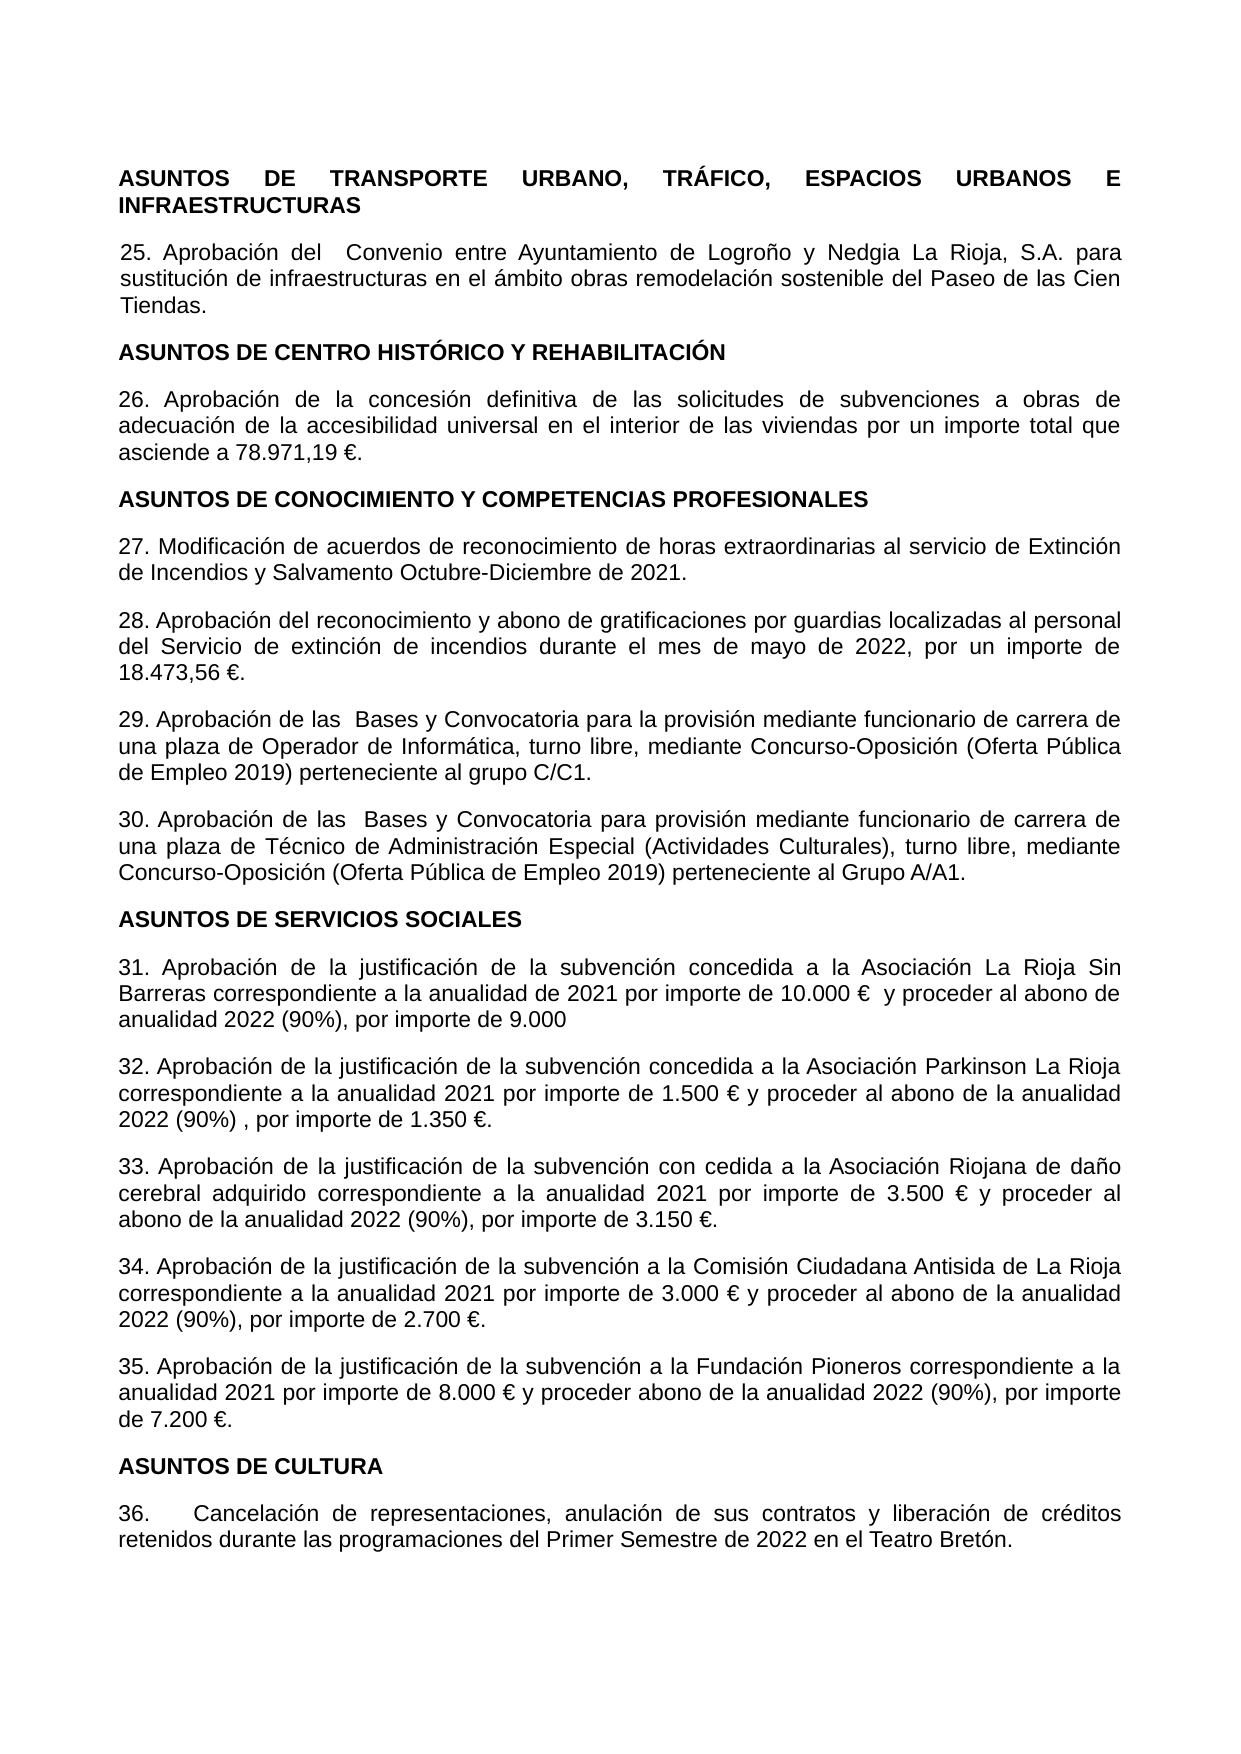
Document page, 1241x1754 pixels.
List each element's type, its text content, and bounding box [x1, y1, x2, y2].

text 33. Aprobación de la justificación de la subvención con cedida a la Asociación Riojana de daño cerebral adquirido correspondiente a la anualidad 2021 por importe de 3.500 € y proceder al abono de la anualidad 2022 (90%), por importe de 3.150 €. [118, 1153, 1122, 1232]
text 34. Aprobación de la justificación de la subvención a la Comisión Ciudadana Antisida de La Rioja correspondiente a la anualidad 2021 por importe de 3.000 € y proceder al abono de la anualidad 2022 (90%), por importe de 2.700 €. [118, 1253, 1122, 1332]
text ASUNTOS DE SERVICIOS SOCIALES [118, 906, 1122, 933]
text ASUNTOS DE CENTRO HISTÓRICO Y REHABILITACIÓN [118, 339, 1122, 365]
list 35. Aprobación de la justificación de la subvención a la Fundación Pioneros correspondiente a la anualidad 2021 por importe de 8.000 € y proceder abono de la anualidad 2022 (90%), por importe de 7.200 €. [118, 1353, 1122, 1432]
list 30. Aprobación de las Bases y Convocatoria para provisión mediante funcionario de carrera de una plaza de Técnico de Administración Especial (Actividades Culturales), turno libre, mediante Concurso-Oposición (Oferta Pública de Empleo 2019) perteneciente al Grupo A/A1. [118, 806, 1122, 885]
list 32. Aprobación de la justificación de la subvención concedida a la Asociación Parkinson La Rioja correspondiente a la anualidad 2021 por importe de 1.500 € y proceder al abono de la anualidad 2022 (90%) , por importe de 1.350 €. [118, 1053, 1122, 1132]
list Cancelación de representaciones, anulación de sus contratos y liberación de créditos retenidos durante las programaciones del Primer Semestre de 2022 en el Teatro Bretón. [118, 1500, 1122, 1553]
text ASUNTOS DE CONOCIMIENTO Y COMPETENCIAS PROFESIONALES [118, 486, 1122, 512]
list 31. Aprobación de la justificación de la subvención concedida a la Asociación La Rioja Sin Barreras correspondiente a la anualidad de 2021 por importe de 10.000 € y proceder al abono de anualidad 2022 (90%), por importe de 9.000 [118, 953, 1122, 1032]
text ASUNTOS DE CULTURA [118, 1453, 1122, 1479]
list 25. Aprobación del Convenio entre Ayuntamiento de Logroño y Nedgia La Rioja, S.A. para sustitución de infraestructuras en el ámbito obras remodelación sostenible del Paseo de las Cien Tiendas. [120, 239, 1122, 318]
list 28. Aprobación del reconocimiento y abono de gratificaciones por guardias localizadas al personal del Servicio de extinción de incendios durante el mes de mayo de 2022, por un importe de 18.473,56 €. [118, 607, 1122, 686]
text ASUNTOS DE TRANSPORTE URBANO, TRÁFICO, ESPACIOS URBANOS E INFRAESTRUCTURAS [118, 165, 1122, 218]
list 29. Aprobación de las Bases y Convocatoria para la provisión mediante funcionario de carrera de una plaza de Operador de Informática, turno libre, mediante Concurso-Oposición (Oferta Pública de Empleo 2019) perteneciente al grupo C/C1. [118, 706, 1122, 786]
list 26. Aprobación de la concesión definitiva de las solicitudes de subvenciones a obras de adecuación de la accesibilidad universal en el interior de las viviendas por un importe total que asciende a 78.971,19 €. [118, 386, 1122, 465]
text 27. Modificación de acuerdos de reconocimiento de horas extraordinarias al servicio de Extinción de Incendios y Salvamento Octubre-Diciembre de 2021. [118, 533, 1122, 586]
